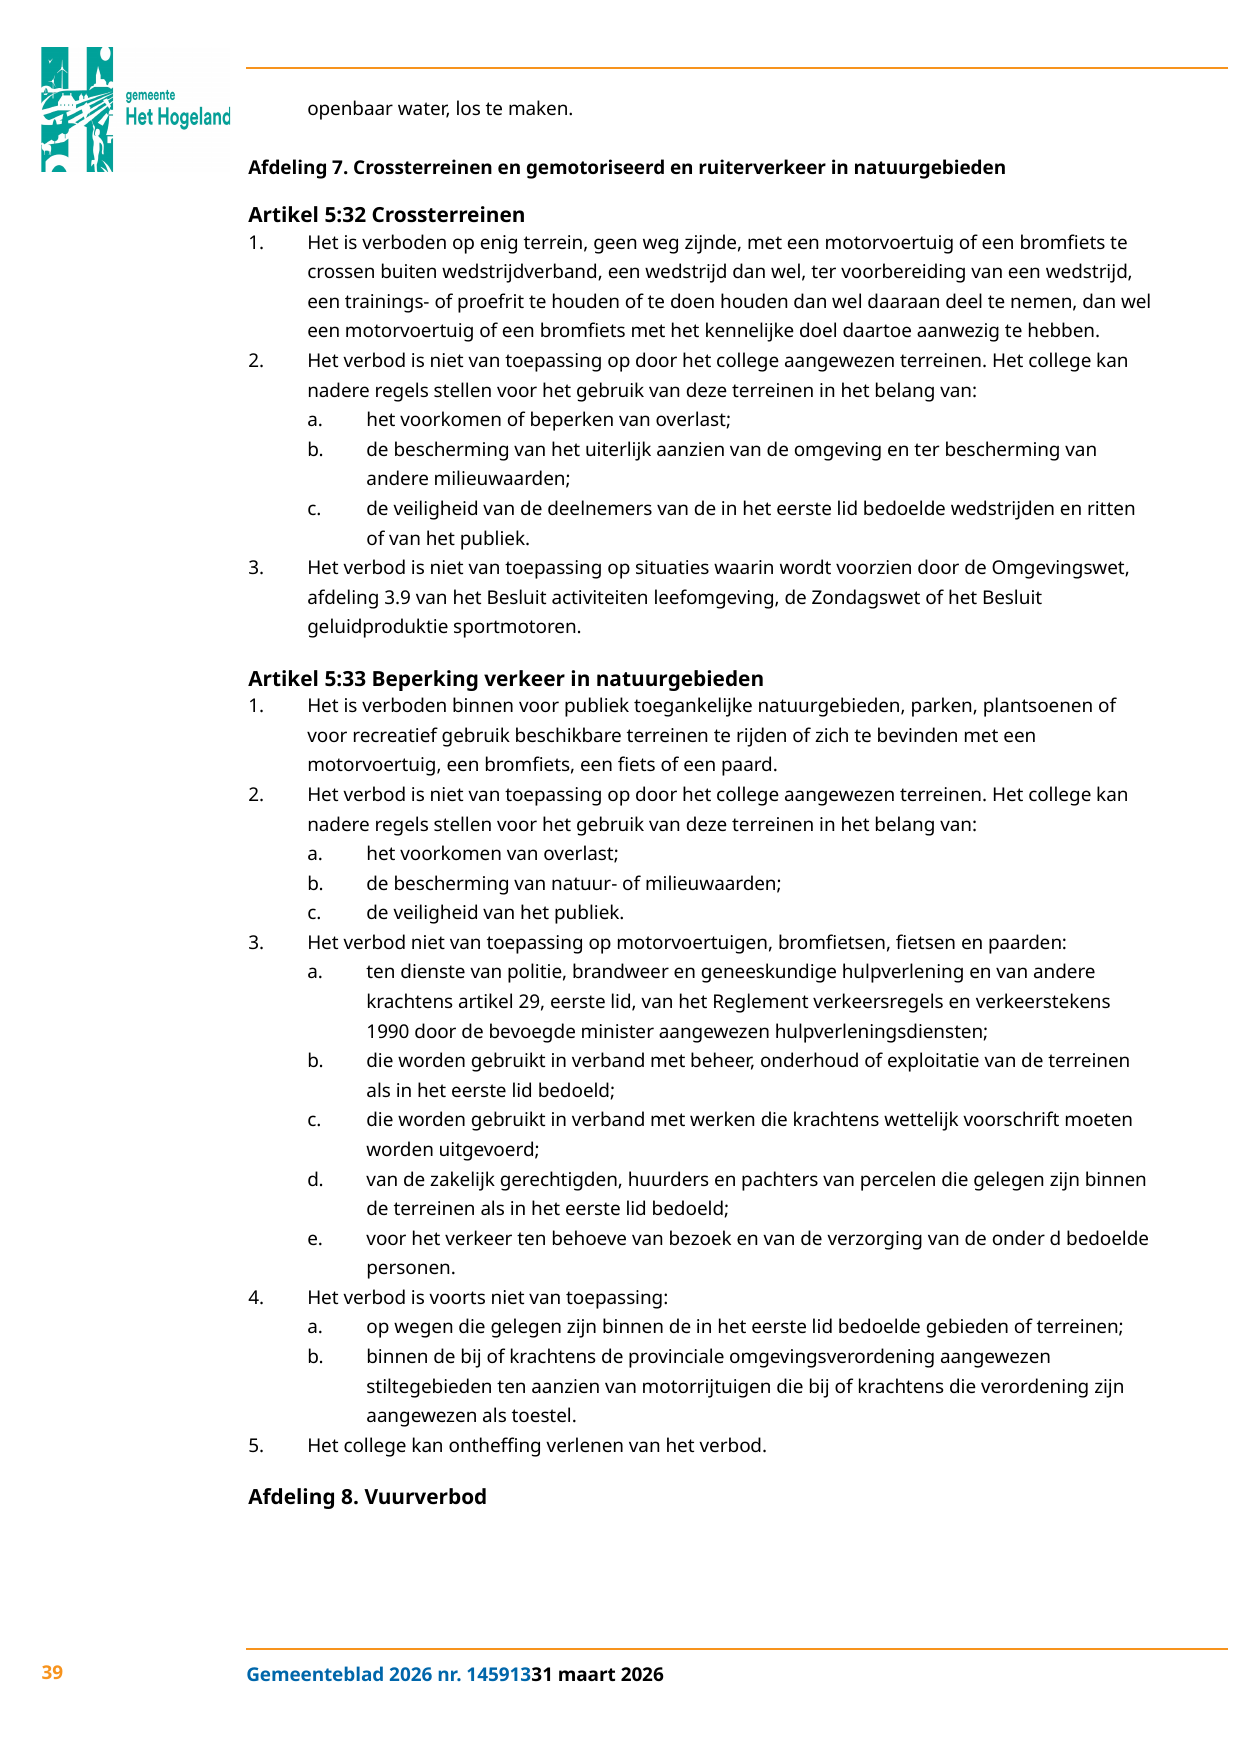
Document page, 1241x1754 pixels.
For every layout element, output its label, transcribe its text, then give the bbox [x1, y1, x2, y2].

list die worden gebruikt in verband met beheer, onderhoud of exploitatie van de terreinen als in het eerste lid bedoeld; [307, 1047, 1152, 1103]
list Het verbod is voorts niet van toepassing: [248, 1284, 1152, 1310]
list Het is verboden binnen voor publiek toegankelijke natuurgebieden, parken, plantsoenen of voor recreatief gebruik beschikbare terreinen te rijden of zich te bevinden met een motorvoertuig, een bromfiets, een fiets of een paard. [248, 692, 1152, 777]
list Het verbod is niet van toepassing op situaties waarin wordt voorzien door de Omgevingswet, afdeling 3.9 van het Besluit activiteiten leefomgeving, de Zondagswet of het Besluit geluidproduktie sportmotoren. [248, 554, 1152, 639]
picture [41, 47, 231, 172]
list op wegen die gelegen zijn binnen de in het eerste lid bedoelde gebieden of terreinen; [307, 1314, 1152, 1339]
list binnen de bij of krachtens de provinciale omgevingsverordening aangewezen stiltegebieden ten aanzien van motorrijtuigen die bij of krachtens die verordening zijn aangewezen als toestel. [307, 1343, 1152, 1428]
list Het verbod is niet van toepassing op door het college aangewezen terreinen. Het college kan nadere regels stellen voor het gebruik van deze terreinen in het belang van: [248, 781, 1152, 836]
list de veiligheid van de deelnemers van de in het eerste lid bedoelde wedstrijden en ritten of van het publiek. [307, 495, 1152, 551]
list van de zakelijk gerechtigden, huurders en pachters van percelen die gelegen zijn binnen de terreinen als in het eerste lid bedoeld; [307, 1166, 1152, 1221]
list het voorkomen van overlast; [307, 840, 1152, 866]
list voor het verkeer ten behoeve van bezoek en van de verzorging van de onder d bedoelde personen. [307, 1225, 1152, 1280]
list de veiligheid van het publiek. [307, 899, 1152, 925]
list Het is verboden op enig terrein, geen weg zijnde, met een motorvoertuig of een bromfiets te crossen buiten wedstrijdverband, een wedstrijd dan wel, ter voorbereiding van een wedstrijd, een trainings- of proefrit te houden of te doen houden dan wel daaraan deel te nemen, dan wel een motorvoertuig of een bromfiets met het kennelijke doel daartoe aanwezig te hebben. [248, 229, 1152, 343]
list openbaar water, los te maken. [248, 95, 1152, 121]
list het voorkomen of beperken van overlast; [307, 406, 1152, 432]
list de bescherming van natuur- of milieuwaarden; [307, 870, 1152, 896]
list Het verbod niet van toepassing op motorvoertuigen, bromfietsen, fietsen en paarden: [248, 929, 1152, 955]
text Artikel 5:32 Crossterreinen [248, 201, 1152, 229]
list Het verbod is niet van toepassing op door het college aangewezen terreinen. Het college kan nadere regels stellen voor het gebruik van deze terreinen in het belang van: [248, 347, 1152, 403]
list de bescherming van het uiterlijk aanzien van de omgeving en ter bescherming van andere milieuwaarden; [307, 436, 1152, 491]
text Afdeling 7. Crossterreinen en gemotoriseerd en ruiterverkeer in natuurgebieden [248, 154, 1152, 180]
text Artikel 5:33 Beperking verkeer in natuurgebieden [248, 664, 1152, 692]
list ten dienste van politie, brandweer en geneeskundige hulpverlening en van andere krachtens artikel 29, eerste lid, van het Reglement verkeersregels en verkeerstekens 1990 door de bevoegde minister aangewezen hulpverleningsdiensten; [307, 959, 1152, 1043]
list Het college kan ontheffing verlenen van het verbod. [248, 1432, 1152, 1458]
list die worden gebruikt in verband met werken die krachtens wettelijk voorschrift moeten worden uitgevoerd; [307, 1107, 1152, 1162]
text Afdeling 8. Vuurverbod [248, 1482, 1152, 1511]
